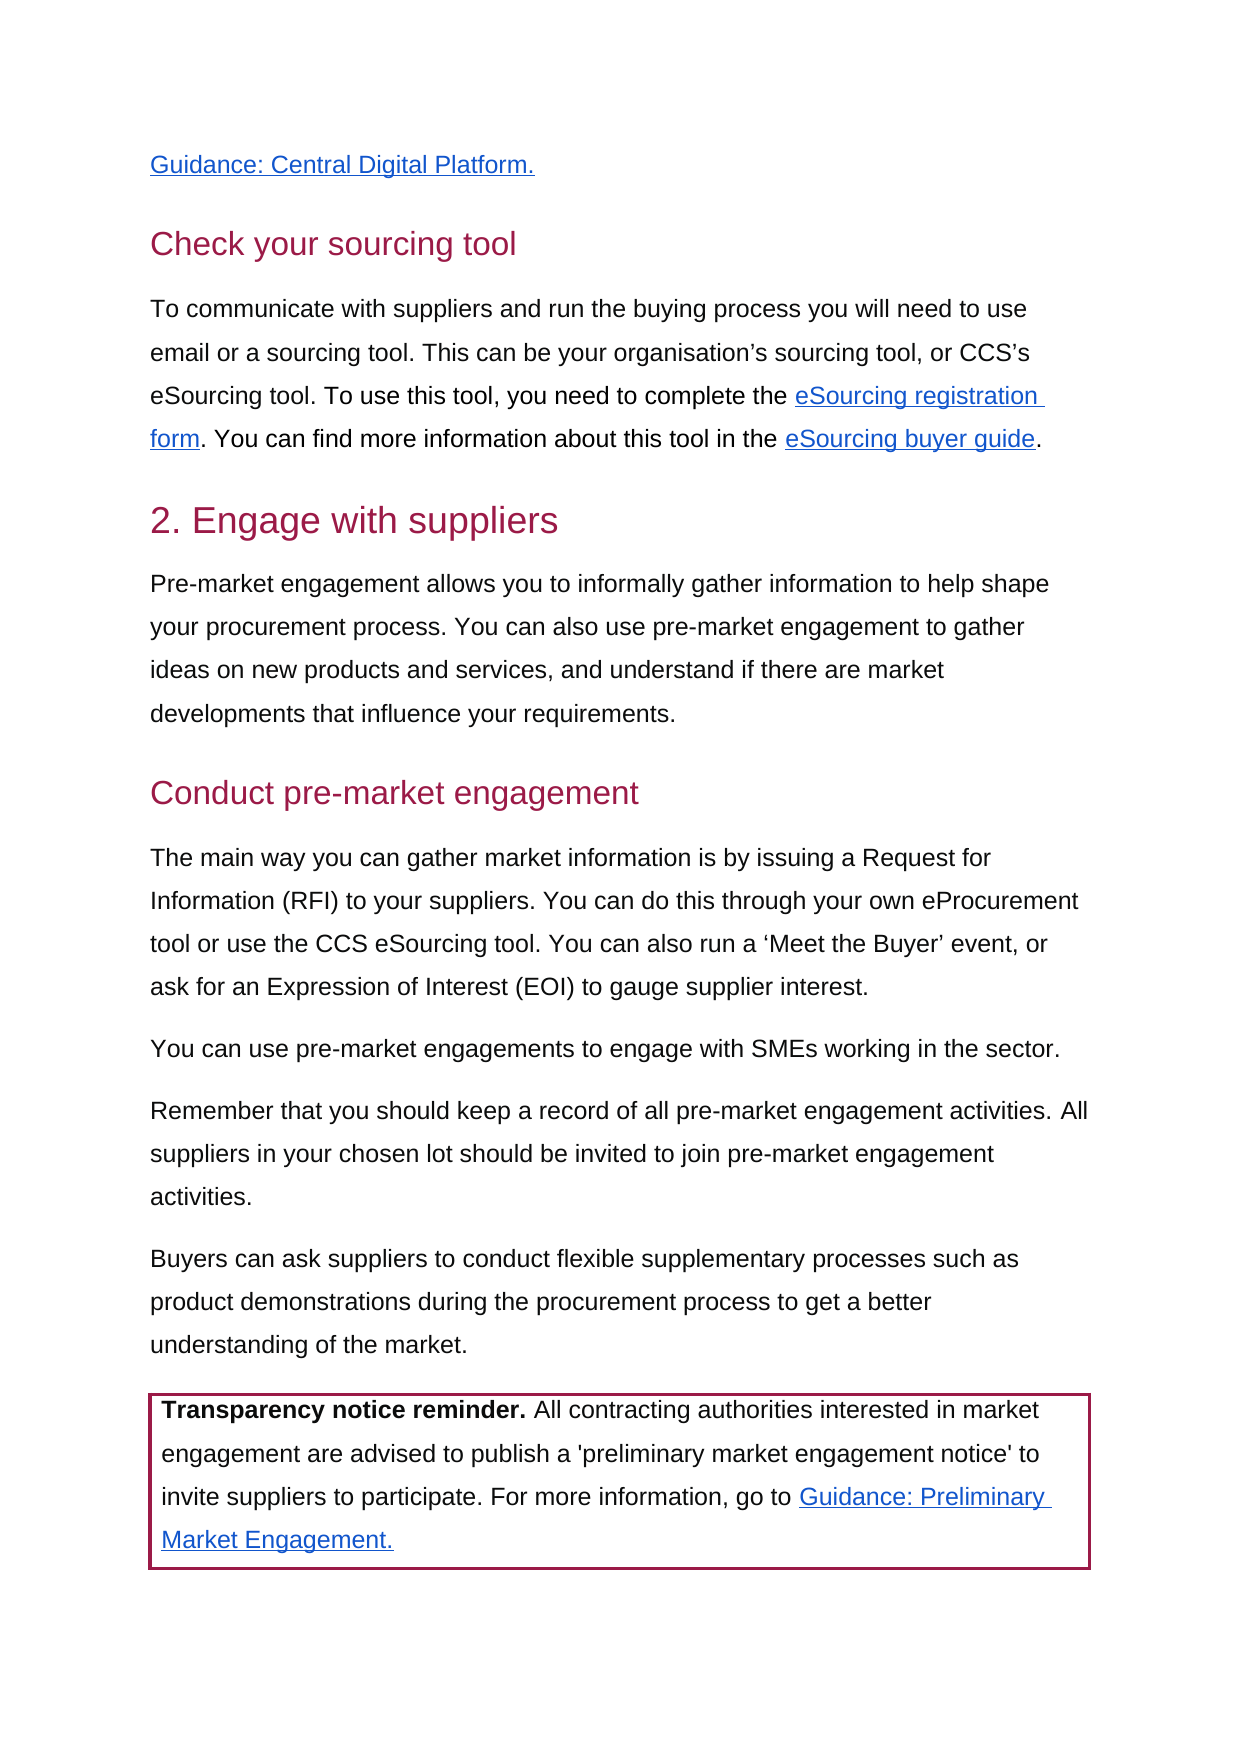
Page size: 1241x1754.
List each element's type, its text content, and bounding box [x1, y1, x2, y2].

text The main way you can gather market information is by issuing a Request for Information (RFI) to your suppliers. You can do this through your own eProcurement tool or use the CCS eSourcing tool. You can also run a ‘Meet the Buyer’ event, or ask for an Expression of Interest (EOI) to gauge supplier interest. [150, 843, 1090, 1001]
text Pre-market engagement allows you to informally gather information to help shape your procurement process. You can also use pre-market engagement to gather ideas on new products and services, and understand if there are market developments that influence your requirements. [150, 569, 1090, 727]
subtitle Conduct pre-market engagement [150, 773, 1090, 811]
subtitle 2. Engage with suppliers [150, 498, 1090, 541]
text To communicate with suppliers and run the buying process you will need to use email or a sourcing tool. This can be your organisation’s sourcing tool, or CCS’s eSourcing tool. To use this tool, you need to complete the eSourcing registration form. You can find more information about this tool in the eSourcing buyer guide. [150, 294, 1090, 453]
text Guidance: Central Digital Platform. [150, 150, 1090, 179]
text Remember that you should keep a record of all pre-market engagement activities. All suppliers in your chosen lot should be invited to join pre-market engagement activities. [150, 1096, 1090, 1211]
text You can use pre-market engagements to engage with SMEs working in the sector. [150, 1034, 1090, 1063]
text Buyers can ask suppliers to conduct flexible supplementary processes such as product demonstrations during the procurement process to get a better understanding of the market. [150, 1244, 1090, 1359]
table_header Transparency notice reminder. All contracting authorities interested in market engagement are advised to publish a 'preliminary market engagement notice' to invite suppliers to participate. For more information, go to Guidance: Preliminary Market Engagement. [152, 1396, 1088, 1567]
subtitle Check your sourcing tool [150, 224, 1090, 263]
